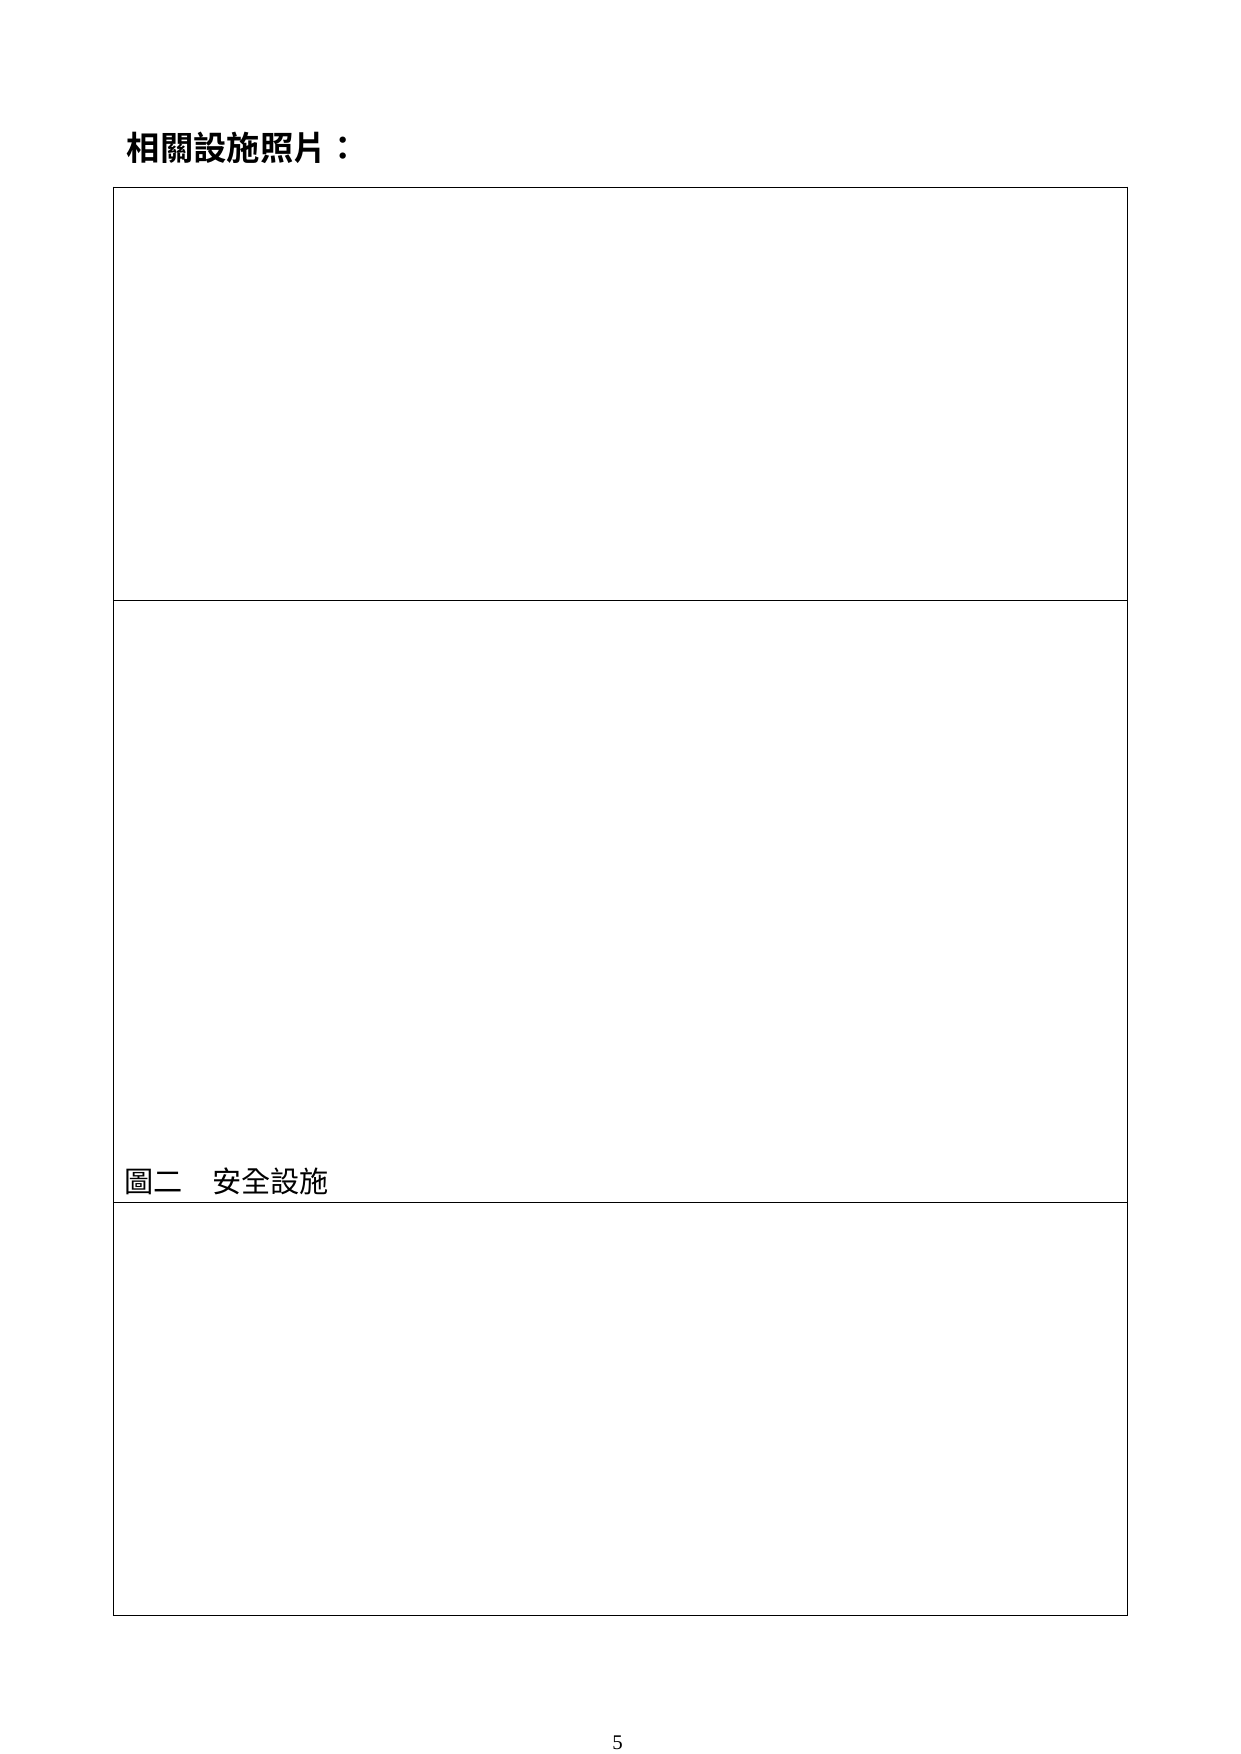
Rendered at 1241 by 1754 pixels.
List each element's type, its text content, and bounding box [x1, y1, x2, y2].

table_cell 圖二 安全設施 [114, 601, 1127, 1202]
table_cell [114, 1203, 1127, 1615]
text 相關設施照片： [127, 122, 1107, 170]
table_header 圖一 使用設施 [114, 188, 1127, 600]
